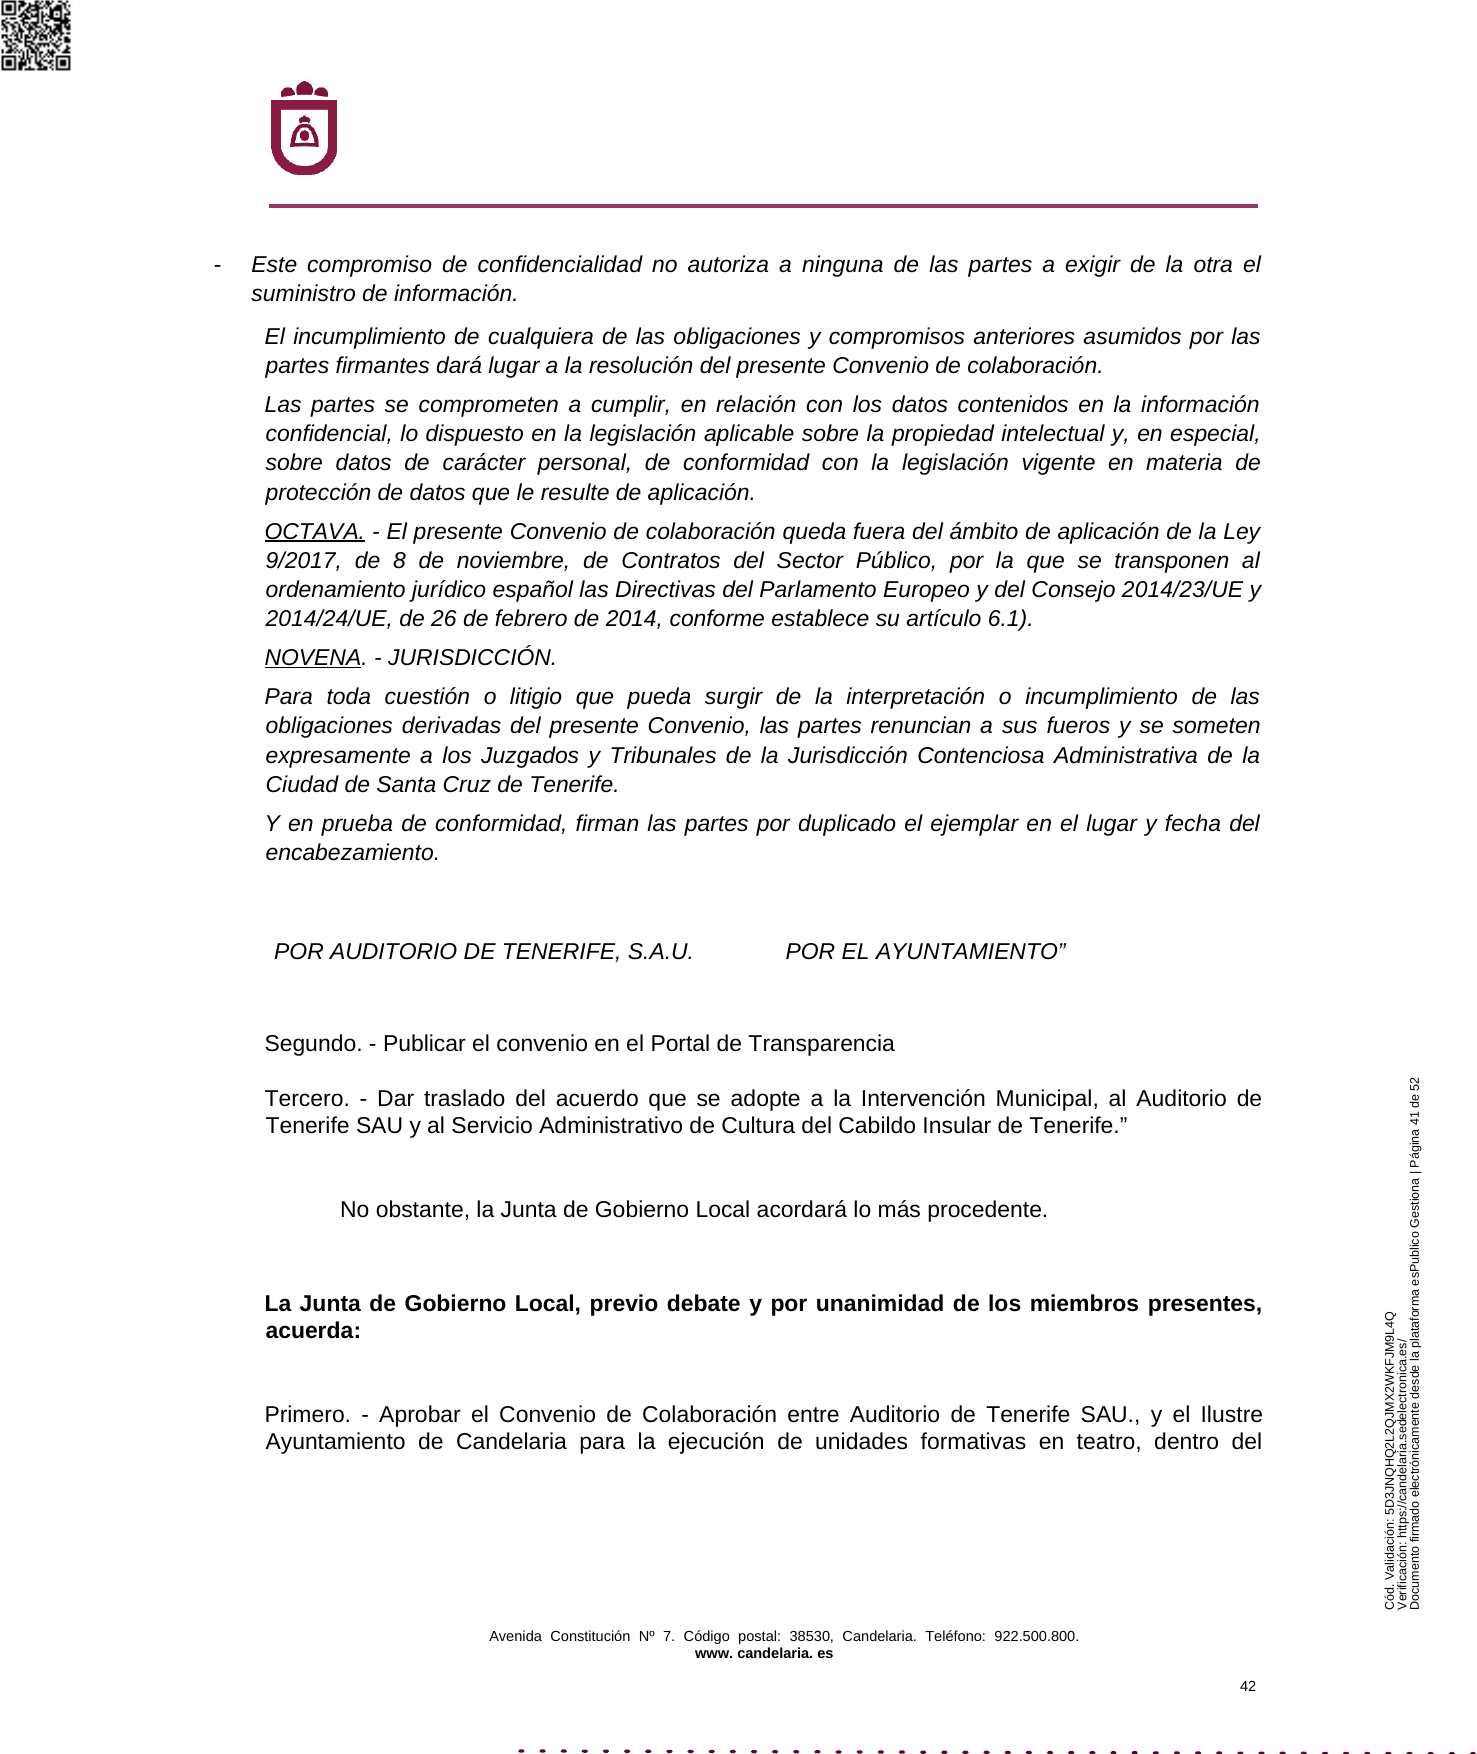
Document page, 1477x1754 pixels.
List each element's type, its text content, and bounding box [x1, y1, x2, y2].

text Y en prueba de conformidad, firman las partes por duplicado el ejemplar en el lugar y fecha del encabezamiento. [264, 810, 1263, 865]
text El incumplimiento de cualquiera de las obligaciones y compromisos anteriores asumidos por las partes firmantes dará lugar a la resolución del presente Convenio de colaboración. [264, 323, 1263, 378]
text Primero. - Aprobar el Convenio de Colaboración entre Auditorio de Tenerife SAU., y el Ilustre Ayuntamiento de Candelaria para la ejecución de unidades formativas en teatro, dentro del [264, 1401, 1264, 1454]
text OCTAVA. - El presente Convenio de colaboración queda fuera del ámbito de aplicación de la Ley 9/2017, de 8 de noviembre, de Contratos del Sector Público, por la que se transponen al ordenamiento jurídico español las Directivas del Parlamento Europeo y del Consejo 2014/23/UE y 2014/24/UE, de 26 de febrero de 2014, conforme establece su artículo 6.1). [264, 518, 1263, 631]
text Las partes se comprometen a cumplir, en relación con los datos contenidos en la información confidencial, lo dispuesto en la legislación aplicable sobre la propiedad intelectual y, en especial, sobre datos de carácter personal, de conformidad con la legislación vigente en materia de protección de datos que le resulte de aplicación. [264, 391, 1263, 505]
text No obstante, la Junta de Gobierno Local acordará lo más procedente. [340, 1196, 1264, 1223]
text Para toda cuestión o litigio que pueda surgir de la interpretación o incumplimiento de las obligaciones derivadas del presente Convenio, las partes renuncian a sus fueros y se someten expresamente a los Juzgados y Tribunales de la Jurisdicción Contenciosa Administrativa de la Ciudad de Santa Cruz de Tenerife. [264, 683, 1263, 797]
text La Junta de Gobierno Local, previo debate y por unanimidad de los miembros presentes, acuerda: [264, 1290, 1264, 1343]
text Segundo. - Publicar el convenio en el Portal de Transparencia [264, 1030, 1264, 1056]
list Este compromiso de confidencialidad no autoriza a ninguna de las partes a exigir de la otra el suministro de información. [214, 251, 1263, 307]
text Tercero. - Dar traslado del acuerdo que se adopte a la Intervención Municipal, al Auditorio de Tenerife SAU y al Servicio Administrativo de Cultura del Cabildo Insular de Tenerife.” [264, 1085, 1264, 1139]
text POR AUDITORIO DE TENERIFE, S.A.U. POR EL AYUNTAMIENTO” [251, 937, 1269, 965]
text NOVENA. - JURISDICCIÓN. [264, 644, 1263, 671]
